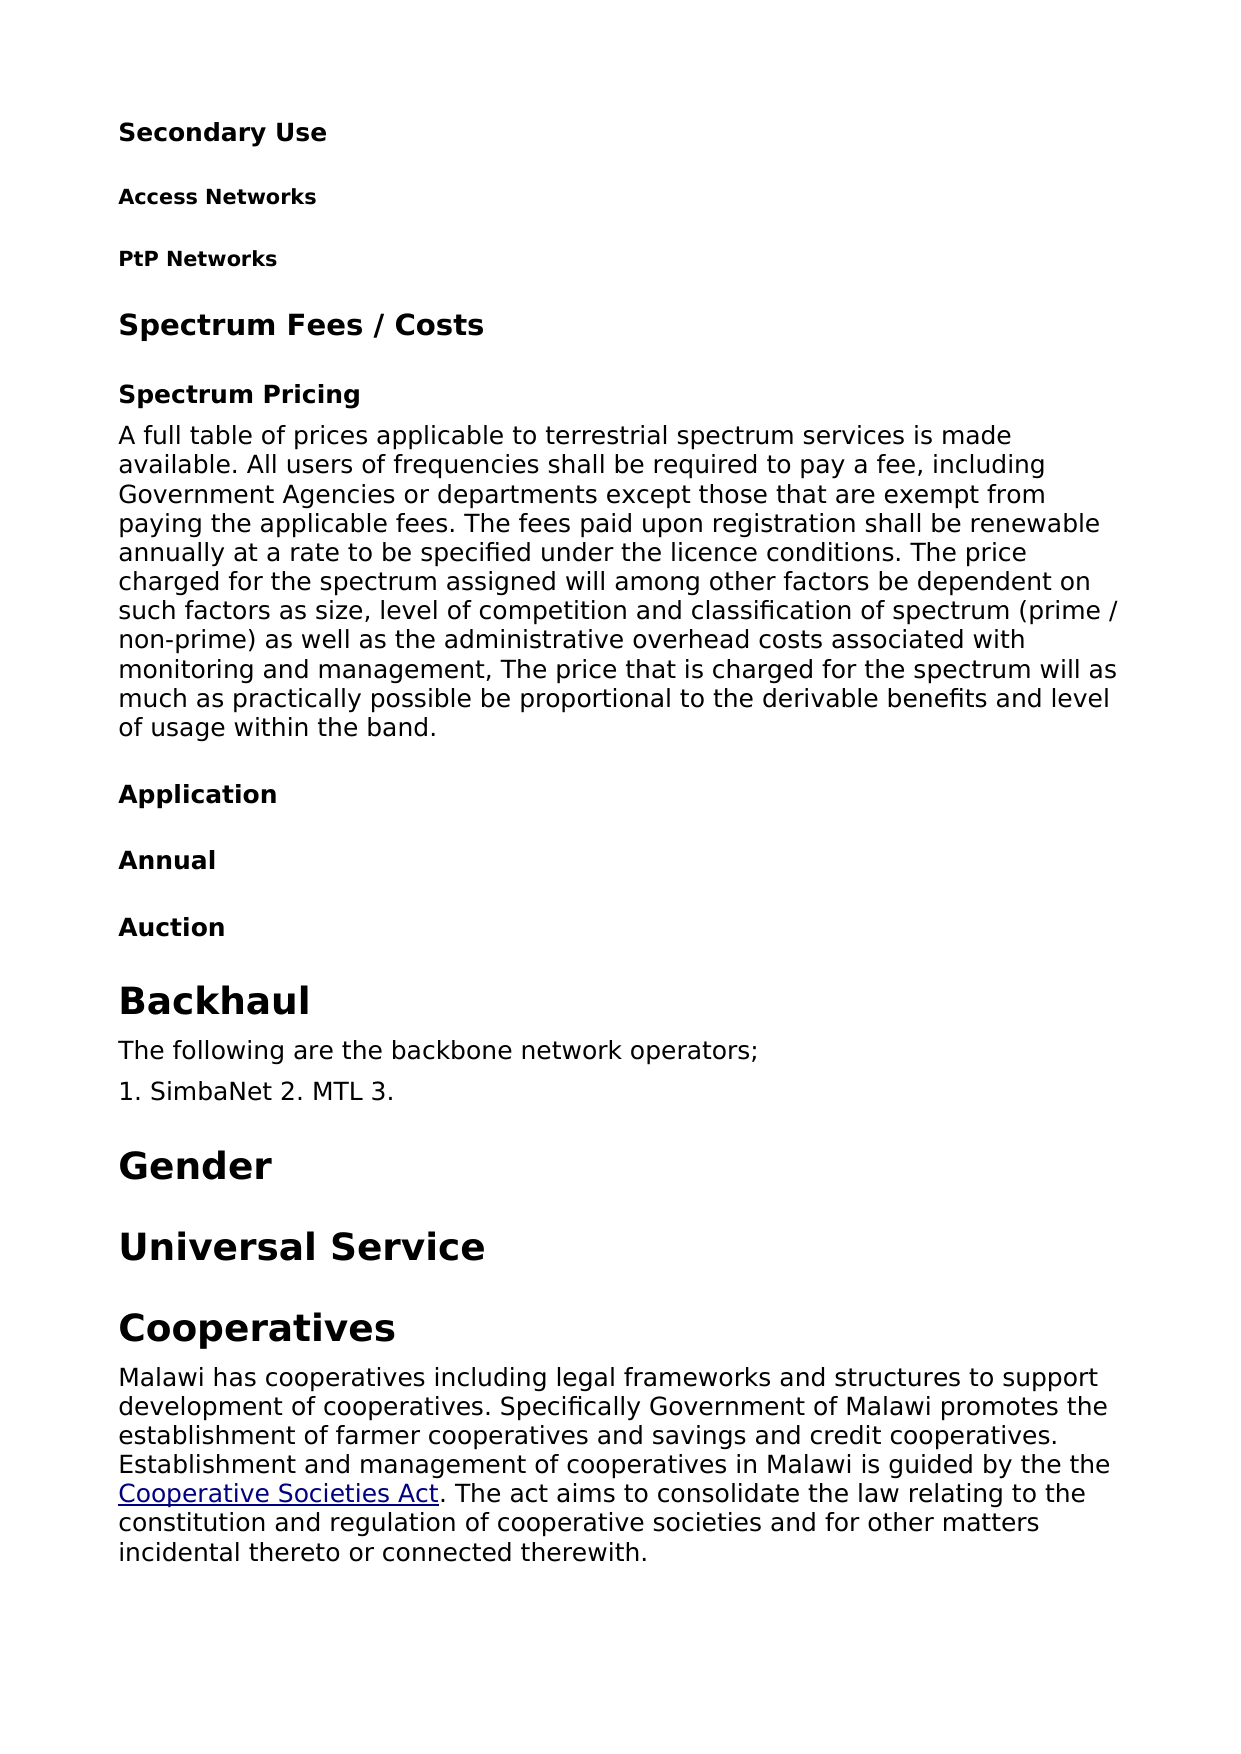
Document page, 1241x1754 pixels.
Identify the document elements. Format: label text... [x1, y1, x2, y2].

text A full table of prices applicable to terrestrial spectrum services is made available. All users of frequencies shall be required to pay a fee, including Government Agencies or departments except those that are exempt from paying the applicable fees. The fees paid upon registration shall be renewable annually at a rate to be specified under the licence conditions. The price charged for the spectrum assigned will among other factors be dependent on such factors as size, level of competition and classification of spectrum (prime / non-prime) as well as the administrative overhead costs associated with monitoring and management, The price that is charged for the spectrum will as much as practically possible be proportional to the derivable benefits and level of usage within the band. [118, 421, 1122, 742]
subtitle Gender [118, 1144, 1122, 1188]
subtitle Application [118, 780, 1122, 809]
subtitle PtP Networks [118, 247, 1122, 271]
text Malawi has cooperatives including legal frameworks and structures to support development of cooperatives. Specifically Government of Malawi promotes the establishment of farmer cooperatives and savings and credit cooperatives. Establishment and management of cooperatives in Malawi is guided by the the Cooperative Societies Act. The act aims to consolidate the law relating to the constitution and regulation of cooperative societies and for other matters incidental thereto or connected therewith. [118, 1363, 1122, 1567]
subtitle Secondary Use [118, 118, 1122, 147]
text The following are the backbone network operators; [118, 1036, 1122, 1065]
subtitle Spectrum Pricing [118, 380, 1122, 409]
subtitle Annual [118, 846, 1122, 876]
subtitle Auction [118, 913, 1122, 942]
subtitle Backhaul [118, 980, 1122, 1023]
subtitle Access Networks [118, 185, 1122, 209]
subtitle Spectrum Fees / Costs [118, 308, 1122, 342]
subtitle Cooperatives [118, 1307, 1122, 1350]
subtitle Universal Service [118, 1225, 1122, 1269]
text 1. SimbaNet 2. MTL 3. [118, 1078, 1122, 1107]
